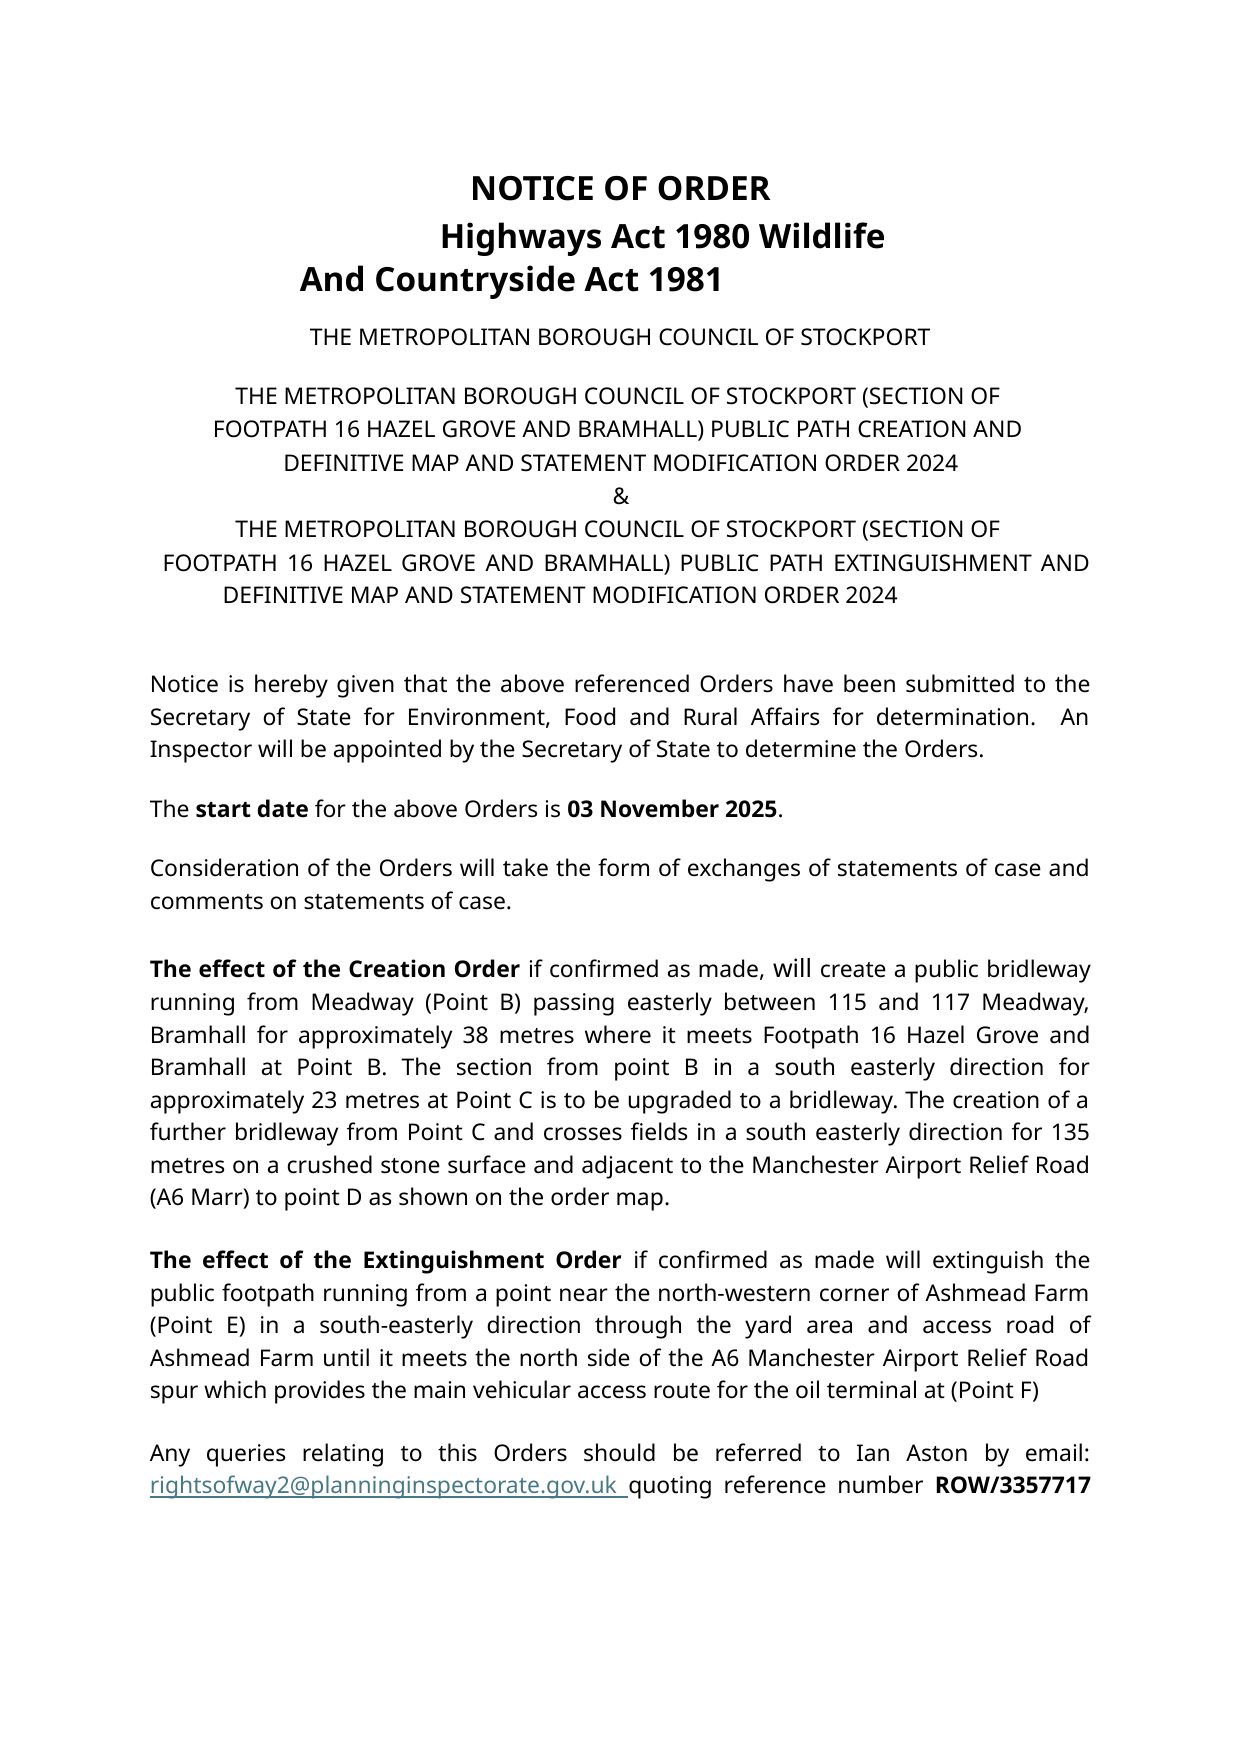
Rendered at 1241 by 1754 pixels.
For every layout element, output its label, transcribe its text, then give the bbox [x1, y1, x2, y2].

text The effect of the Extinguishment Order if confirmed as made will extinguish the public footpath running from a point near the north-western corner of Ashmead Farm (Point E) in a south-easterly direction through the yard area and access road of Ashmead Farm until it meets the north side of the A6 Manchester Airport Relief Road spur which provides the main vehicular access route for the oil terminal at (Point F) [149, 1244, 1091, 1406]
text The start date for the above Orders is 03 November 2025. [149, 793, 1091, 824]
text Notice is hereby given that the above referenced Orders have been submitted to the Secretary of State for Environment, Food and Rural Affairs for determination. An Inspector will be appointed by the Secretary of State to determine the Orders. [149, 668, 1091, 764]
text THE METROPOLITAN BOROUGH COUNCIL OF STOCKPORT [151, 321, 1090, 352]
text Any queries relating to this Orders should be referred to Ian Aston by email: rightsofway2@planninginspectorate.gov.uk quoting reference number ROW/3357717 [149, 1437, 1091, 1501]
text DEFINITIVE MAP AND STATEMENT MODIFICATION ORDER 2024 [151, 446, 1091, 478]
text THE METROPOLITAN BOROUGH COUNCIL OF STOCKPORT (SECTION OF [151, 513, 1091, 544]
text FOOTPATH 16 HAZEL GROVE AND BRAMHALL) PUBLIC PATH CREATION AND [151, 413, 1091, 444]
text Consideration of the Orders will take the form of exchanges of statements of case and comments on statements of case. [149, 852, 1091, 916]
text The effect of the Creation Order if confirmed as made, will create a public bridleway running from Meadway (Point B) passing easterly between 115 and 117 Meadway, Bramhall for approximately 38 metres where it meets Footpath 16 Hazel Grove and Bramhall at Point B. The section from point B in a south easterly direction for approximately 23 metres at Point C is to be upgraded to a bridleway. The creation of a further bridleway from Point C and crosses fields in a south easterly direction for 135 metres on a crushed stone surface and adjacent to the Manchester Airport Relief Road (A6 Marr) to point D as shown on the order map. [149, 951, 1091, 1213]
text FOOTPATH 16 HAZEL GROVE AND BRAMHALL) PUBLIC PATH EXTINGUISHMENT AND DEFINITIVE MAP AND STATEMENT MODIFICATION ORDER 2024 [162, 547, 1091, 611]
text Highways Act 1980 Wildlife And Countryside Act 1981 [299, 213, 955, 301]
text & [151, 480, 1091, 511]
text NOTICE OF ORDER [149, 165, 1091, 210]
text THE METROPOLITAN BOROUGH COUNCIL OF STOCKPORT (SECTION OF [151, 379, 1091, 411]
